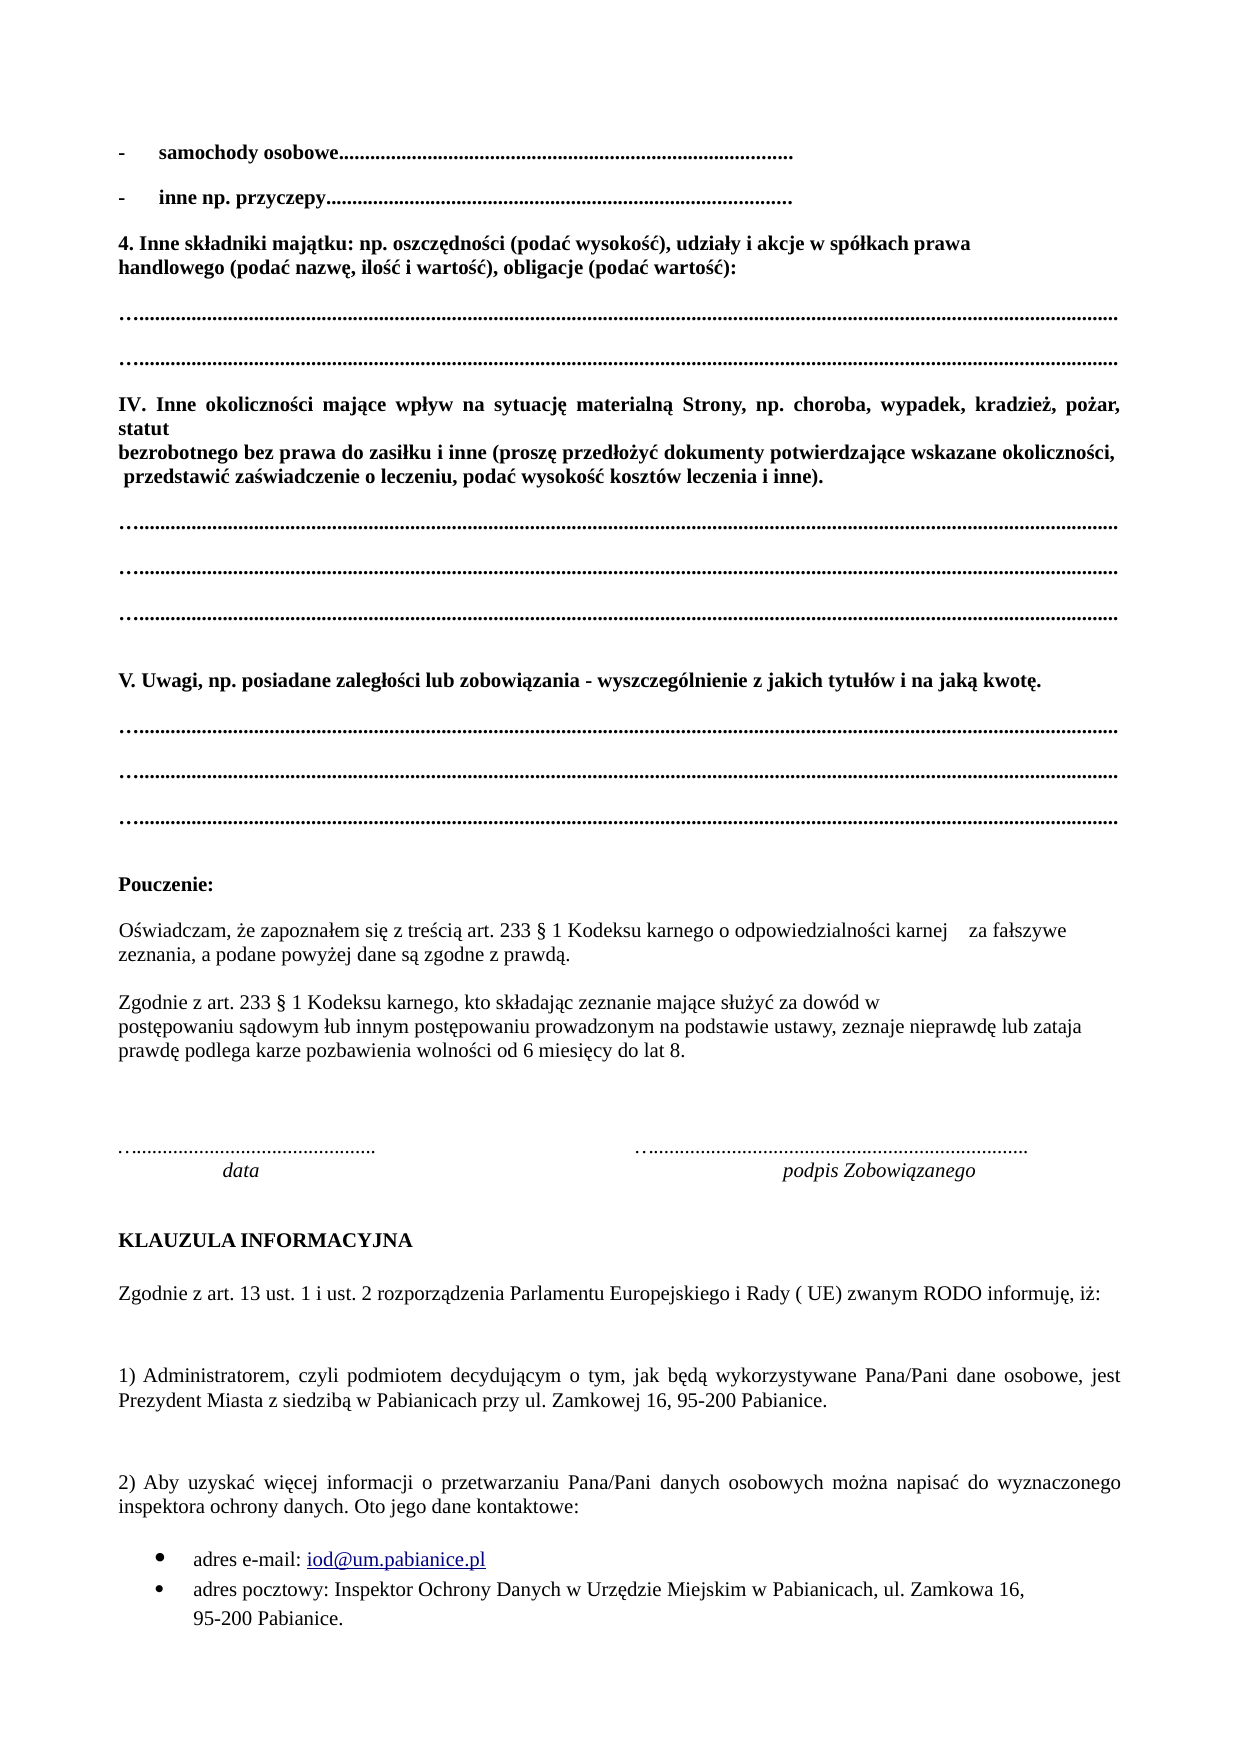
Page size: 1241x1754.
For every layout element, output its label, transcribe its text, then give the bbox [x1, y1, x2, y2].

text 1) Administratorem, czyli podmiotem decydującym o tym, jak będą wykorzystywane Pana/Pani dane osobowe, jest Prezydent Miasta z siedzibą w Pabianicach przy ul. Zamkowej 16, 95-200 Pabianice. [118, 1363, 1122, 1412]
text 4. Inne składniki majątku: np. oszczędności (podać wysokość), udziały i akcje w spółkach prawa handlowego (podać nazwę, ilość i wartość), obligacje (podać wartość): [118, 231, 1122, 279]
list adres pocztowy: Inspektor Ochrony Danych w Urzędzie Miejskim w Pabianicach, ul. Zamkowa 16, [156, 1577, 1122, 1601]
text …............................................................................................................................................................................................ [118, 346, 1122, 370]
list adres e-mail: iod@um.pabianice.pl [156, 1547, 1122, 1572]
text 2) Aby uzyskać więcej informacji o przetwarzaniu Pana/Pani danych osobowych można napisać do wyznaczonego inspektora ochrony danych. Oto jego dane kontaktowe: [118, 1470, 1122, 1518]
text …............................................................................................................................................................................................ [118, 805, 1122, 829]
text …............................................................................................................................................................................................ [118, 759, 1122, 783]
text …............................................................................................................................................................................................ [118, 601, 1122, 625]
text data podpis Zobowiązanego [118, 1158, 1122, 1182]
text - inne np. przyczepy . [118, 185, 1122, 209]
text Zgodnie z art. 13 ust. 1 i ust. 2 rozporządzenia Parlamentu Europejskiego i Rady ( UE) zwanym RODO informuję, iż: [118, 1281, 1122, 1305]
text V. Uwagi, np. posiadane zaległości lub zobowiązania - wyszczególnienie z jakich tytułów i na jaką kwotę. [118, 668, 1122, 692]
text KLAUZULA INFORMACYJNA [118, 1204, 1122, 1252]
text - samochody osobowe [118, 140, 1122, 164]
text Pouczenie: [118, 872, 1122, 896]
text …............................................................................................................................................................................................ [118, 301, 1122, 325]
text Zgodnie z art. 233 § 1 Kodeksu karnego, kto składając zeznanie mające służyć za dowód w [118, 990, 1122, 1014]
text ….............................................. …........................................................................ [118, 1134, 1122, 1158]
text Oświadczam, że zapoznałem się z treścią art. 233 § 1 Kodeksu karnego o odpowiedzialności karnej za fałszywe zeznania, a podane powyżej dane są zgodne z prawdą. [118, 918, 1122, 966]
text …............................................................................................................................................................................................ [118, 714, 1122, 738]
text IV. Inne okoliczności mające wpływ na sytuację materialną Strony, np. choroba, wypadek, kradzież, pożar, statut bezrobotnego bez prawa do zasiłku i inne (proszę przedłożyć dokumenty potwierdzające wskazane okoliczności, przedstawić zaświadczenie o leczeniu, podać wysokość kosztów leczenia i inne). [118, 392, 1122, 488]
text …............................................................................................................................................................................................ [118, 555, 1122, 579]
text postępowaniu sądowym łub innym postępowaniu prowadzonym na podstawie ustawy, zeznaje nieprawdę lub zataja prawdę podlega karze pozbawienia wolności od 6 miesięcy do lat 8. [118, 1014, 1122, 1112]
text …............................................................................................................................................................................................ [118, 510, 1122, 534]
text 95-200 Pabianice. [193, 1606, 1122, 1630]
